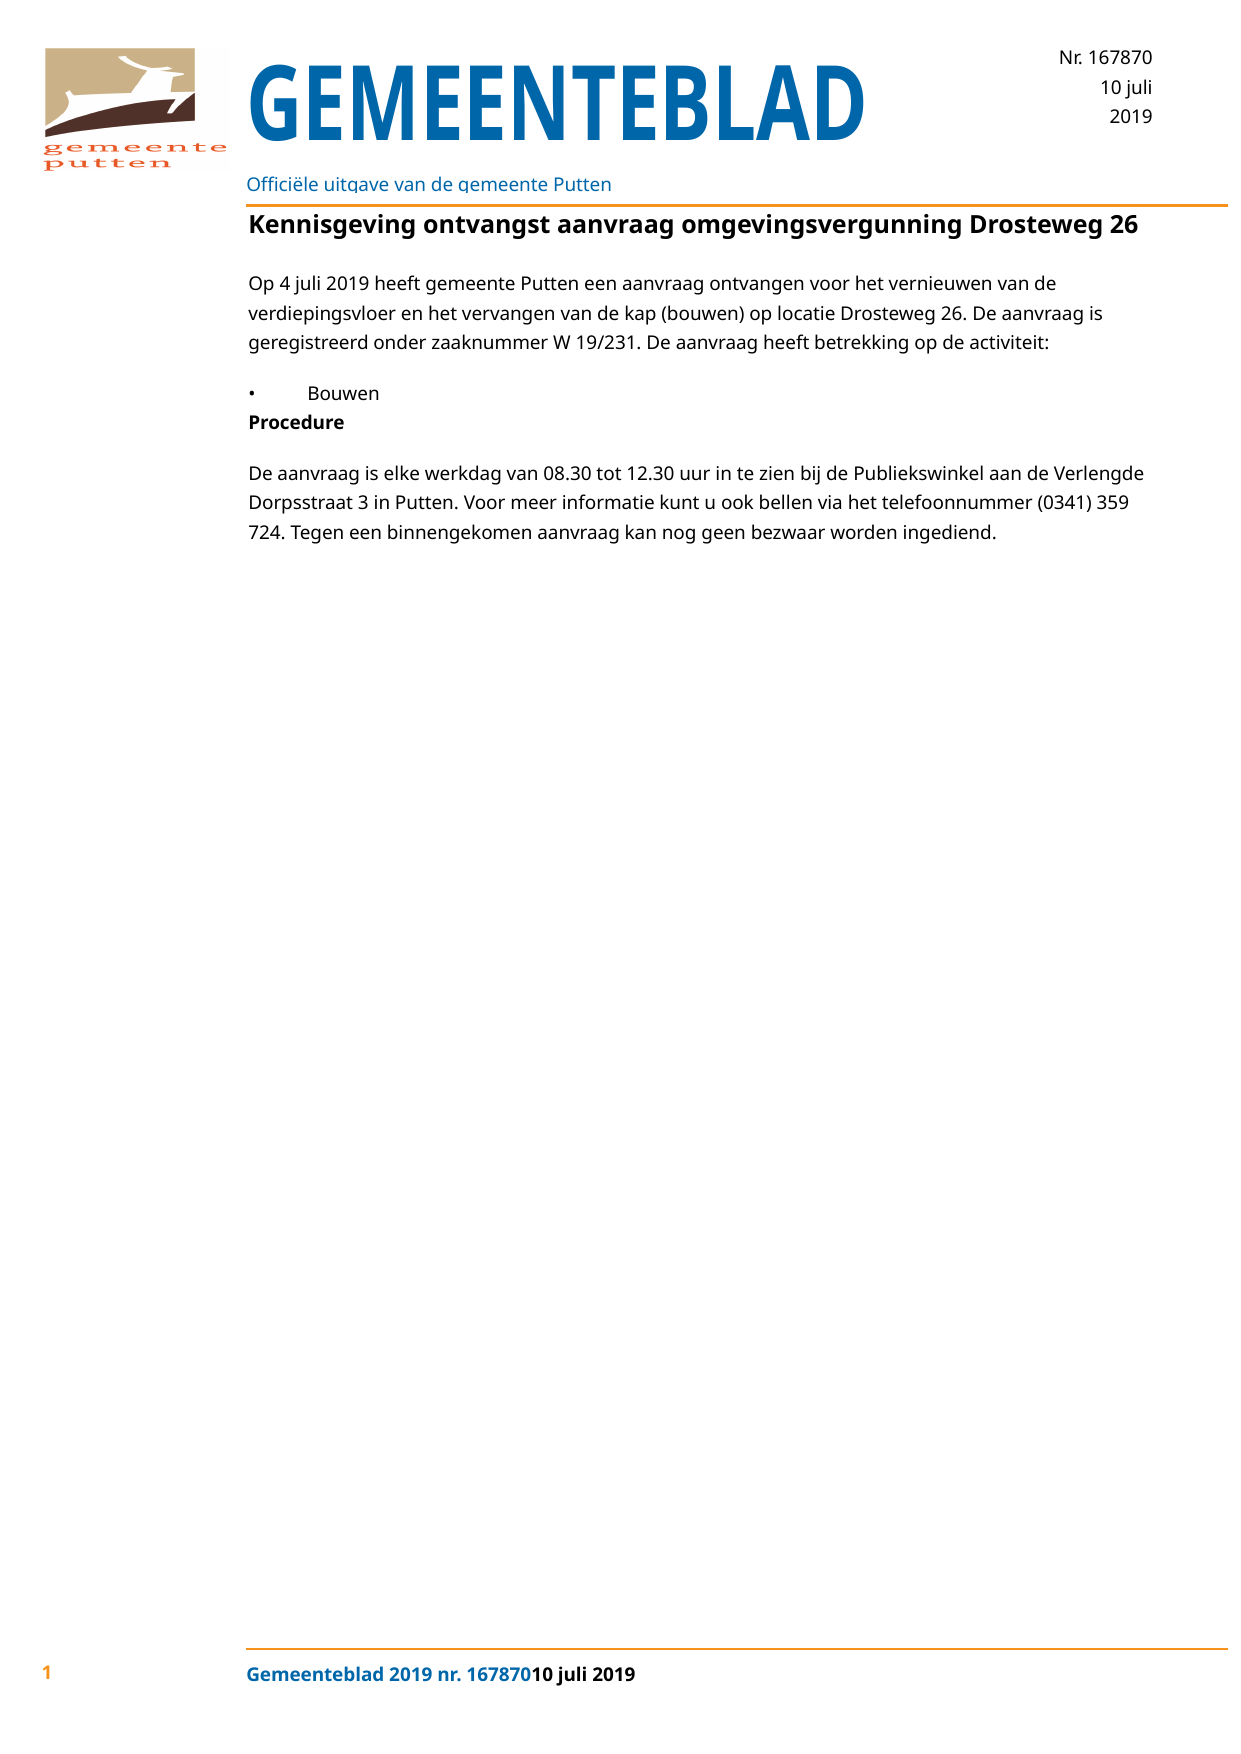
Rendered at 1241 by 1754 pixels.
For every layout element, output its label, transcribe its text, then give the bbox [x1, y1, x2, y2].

text Op 4 juli 2019 heeft gemeente Putten een aanvraag ontvangen voor het vernieuwen van de verdiepingsvloer en het vervangen van de kap (bouwen) op locatie Drosteweg 26. De aanvraag is geregistreerd onder zaaknummer W 19/231. De aanvraag heeft betrekking op de activiteit: [248, 270, 1152, 355]
list Bouwen [248, 380, 1152, 406]
picture [41, 47, 231, 172]
text Kennisgeving ontvangst aanvraag omgevingsvergunning Drosteweg 26 [248, 207, 1152, 241]
text De aanvraag is elke werkdag van 08.30 tot 12.30 uur in te zien bij de Publiekswinkel aan de Verlengde Dorpsstraat 3 in Putten. Voor meer informatie kunt u ook bellen via het telefoonnummer (0341) 359 724. Tegen een binnengekomen aanvraag kan nog geen bezwaar worden ingediend. [248, 460, 1152, 545]
text Procedure [248, 409, 1152, 435]
